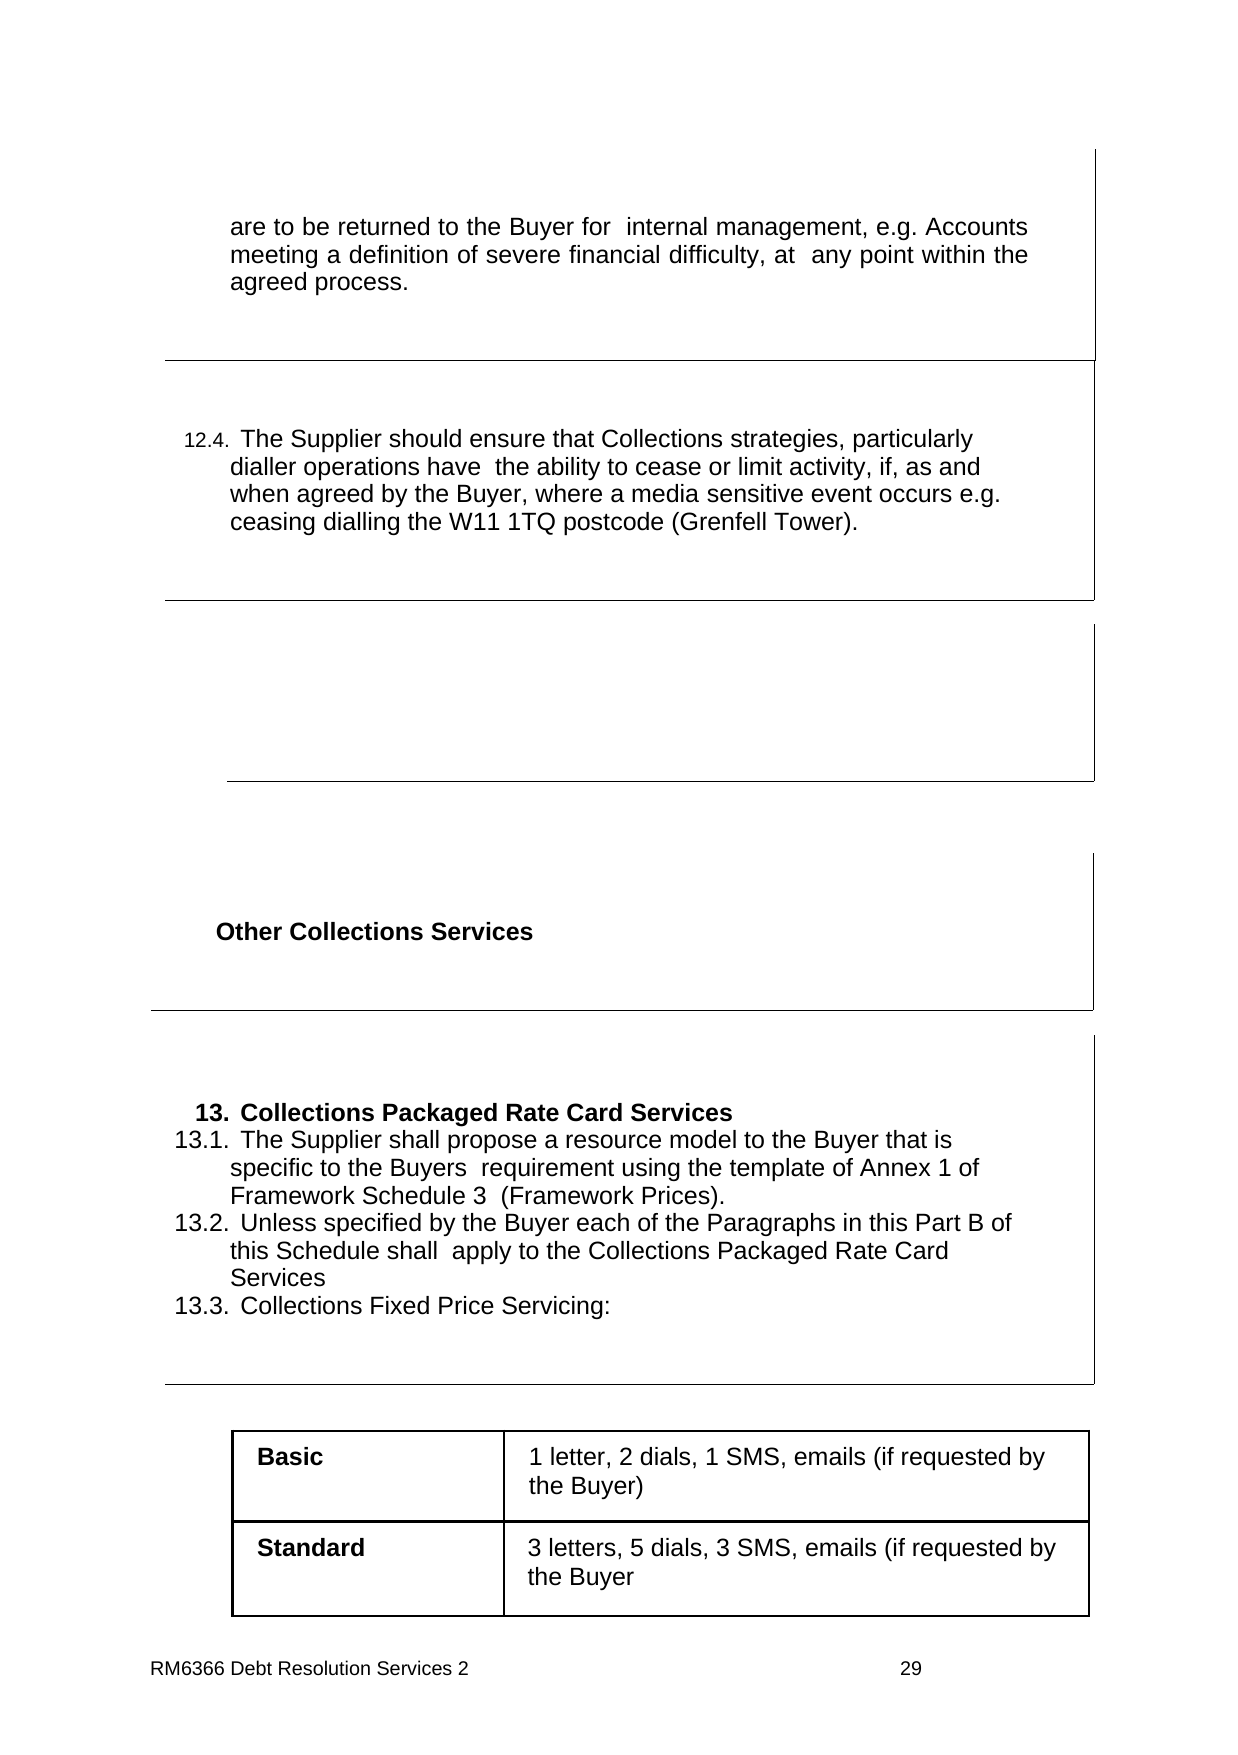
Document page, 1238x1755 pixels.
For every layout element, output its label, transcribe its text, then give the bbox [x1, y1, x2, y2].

table_header Basic [234, 1432, 503, 1520]
table_cell 3 letters, 5 dials, 3 SMS, emails (if requested by the Buyer [505, 1523, 1088, 1615]
list The Supplier should ensure that Collections strategies, particularly dialler operations have the ability to cease or limit activity, if, as and when agreed by the Buyer, where a media sensitive event occurs e.g. ceasing dialling the W11 1TQ postcode (Grenfell Tower). [165, 361, 1094, 600]
list The Supplier shall propose a resource model to the Buyer that is specific to the Buyers requirement using the template of Annex 1 of Framework Schedule 3 (Framework Prices). [165, 1127, 1094, 1209]
list Collections Fixed Price Servicing: [165, 1292, 1094, 1384]
list Collections Packaged Rate Card Services [165, 1035, 1094, 1127]
text Other Collections Services [151, 852, 1093, 1010]
list are to be returned to the Buyer for internal management, e.g. Accounts meeting a definition of severe financial difficulty, at any point within the agreed process. [165, 149, 1095, 360]
table_header 1 letter, 2 dials, 1 SMS, emails (if requested by the Buyer) [505, 1432, 1088, 1520]
table_cell Standard [234, 1523, 503, 1615]
list Unless specified by the Buyer each of the Paragraphs in this Part B of this Schedule shall apply to the Collections Packaged Rate Card Services [165, 1209, 1094, 1292]
